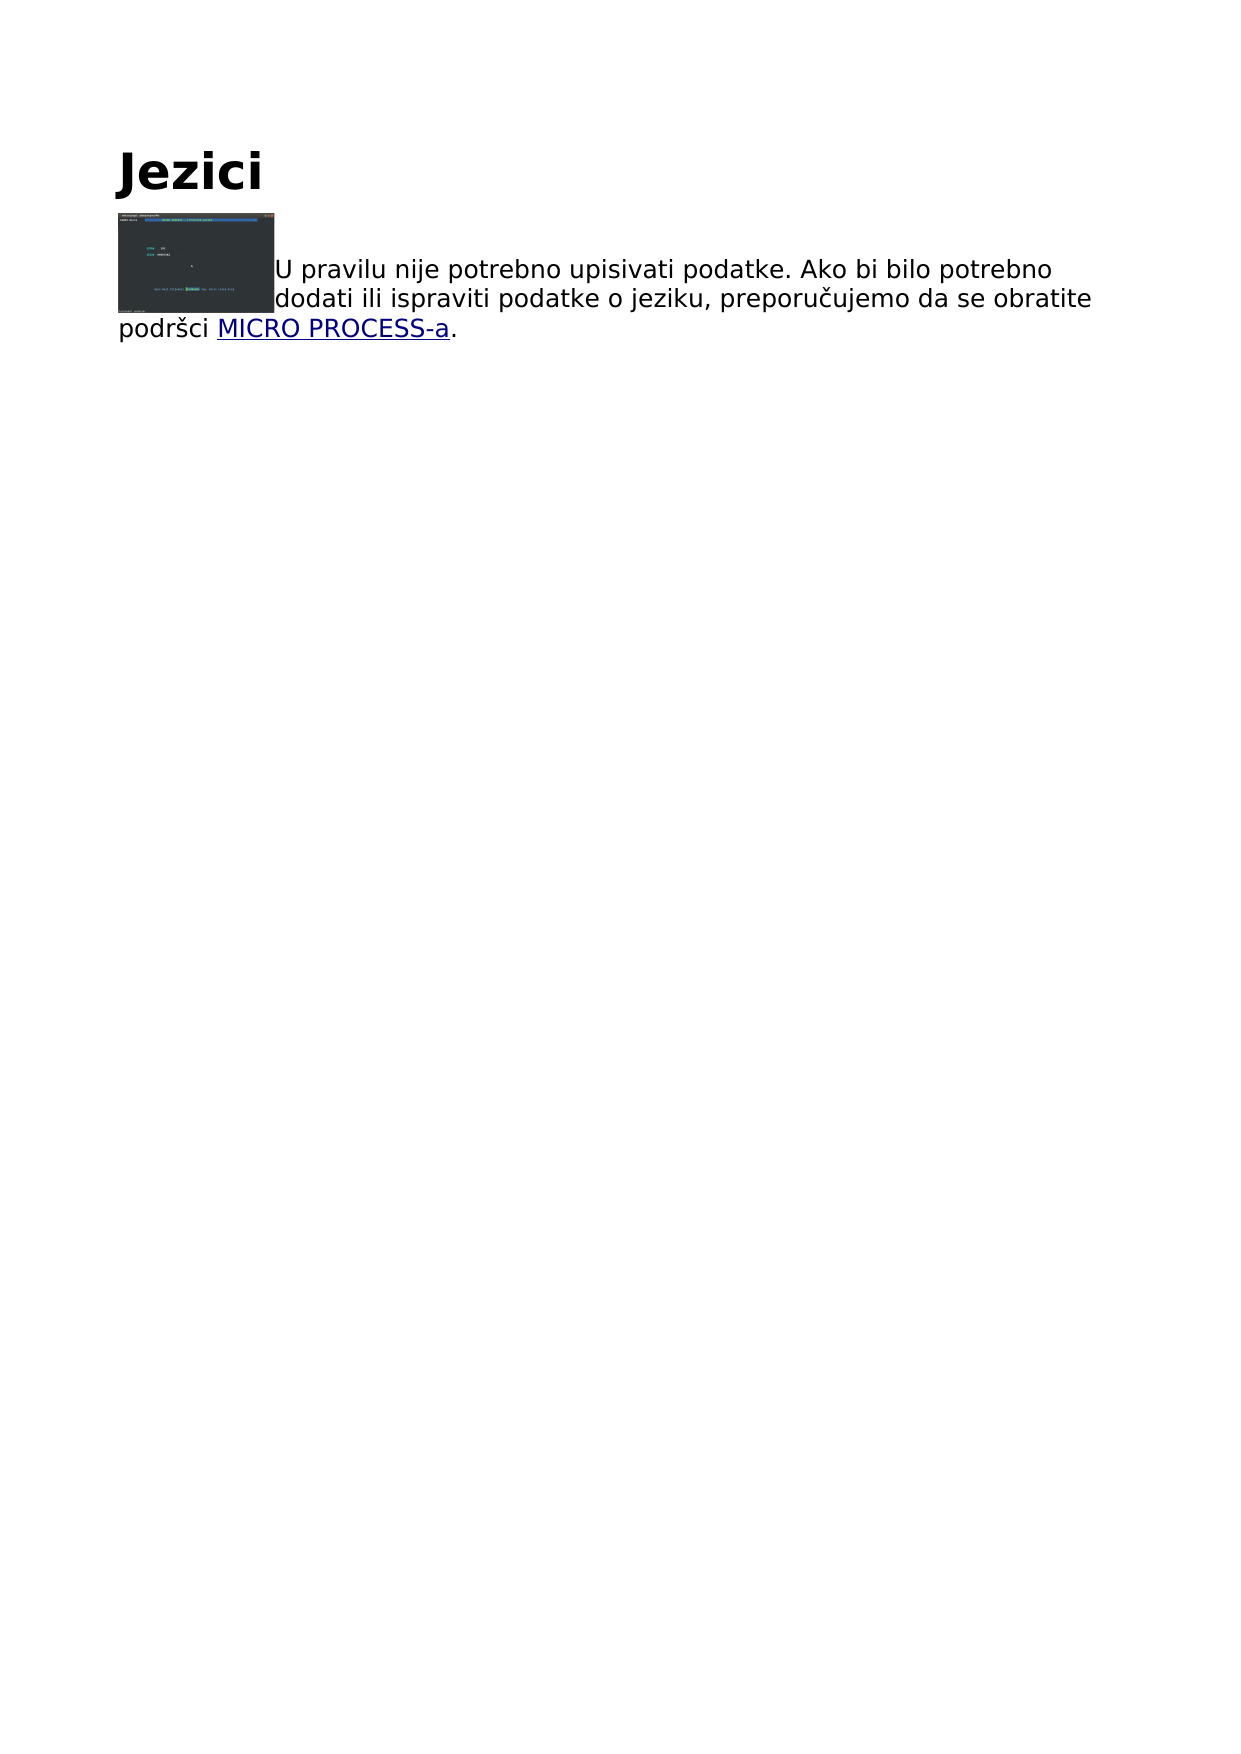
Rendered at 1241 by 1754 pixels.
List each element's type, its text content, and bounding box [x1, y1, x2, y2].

picture [118, 213, 275, 313]
text U pravilu nije potrebno upisivati podatke. Ako bi bilo potrebno dodati ili ispraviti podatke o jeziku, preporučujemo da se obratite podršci MICRO PROCESS-a. [118, 256, 1122, 343]
subtitle Jezici [118, 143, 1122, 201]
